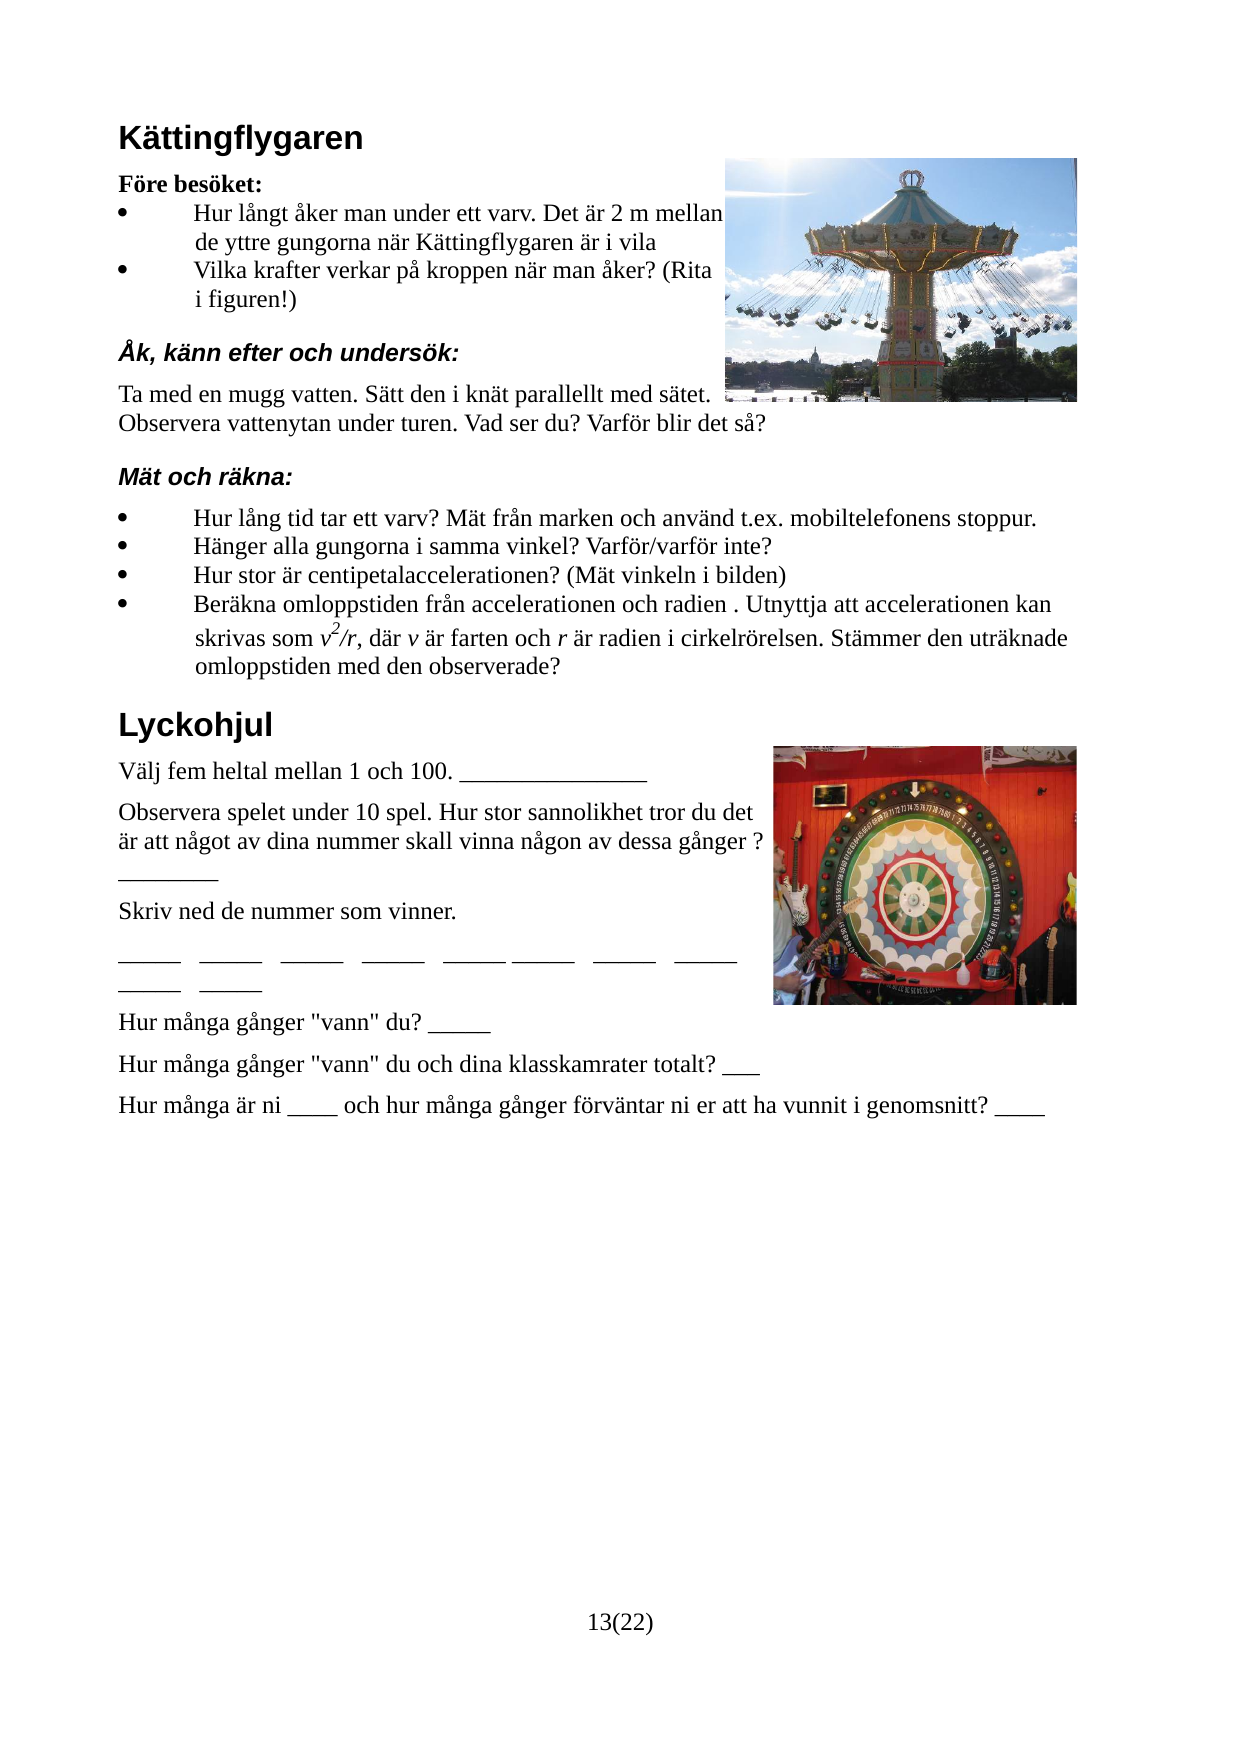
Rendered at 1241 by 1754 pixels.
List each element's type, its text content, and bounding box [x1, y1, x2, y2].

subtitle Åk, känn efter och undersök: [118, 338, 725, 367]
subtitle Lyckohjul [118, 705, 1122, 744]
list Hur långt åker man under ett varv. Det är 2 m mellan de yttre gungorna när Kättingflygaren är i vila [118, 198, 725, 256]
text [1078, 169, 1122, 198]
list Hänger alla gungorna i samma vinkel? Varför/varför inte? [118, 531, 1122, 560]
picture [773, 746, 1077, 1005]
text Hur många gånger "vann" du och dina klasskamrater totalt? ___ [118, 1049, 1122, 1077]
subtitle Kättingflygaren [118, 118, 1122, 157]
text [1077, 756, 1122, 785]
text [1077, 937, 1122, 995]
text _____ _____ _____ _____ _____ _____ _____ _____ _____ _____ [118, 937, 773, 995]
list Hur lång tid tar ett varv? Mät från marken och använd t.ex. mobiltelefonens stoppur. [118, 503, 1122, 531]
list [1078, 256, 1122, 313]
picture [725, 158, 1078, 402]
subtitle [1078, 338, 1122, 367]
text Välj fem heltal mellan 1 och 100. _______________ [118, 756, 773, 785]
text [1077, 797, 1122, 884]
text [1077, 896, 1122, 925]
list Beräkna omloppstiden från accelerationen och radien . Utnyttja att accelerationen kan skrivas som v2/r, där v är farten och r är radien i cirkelrörelsen. Stämmer den uträknade omloppstiden med den observerade? [118, 589, 1122, 680]
text Observera vattenytan under turen. Vad ser du? Varför blir det så? [118, 408, 1122, 437]
text Observera spelet under 10 spel. Hur stor sannolikhet tror du det är att något av dina nummer skall vinna någon av dessa gånger ? ________ [118, 797, 773, 884]
text Hur många gånger "vann" du? _____ [118, 1007, 1122, 1036]
list Vilka krafter verkar på kroppen när man åker? (Rita i figuren!) [118, 256, 725, 313]
text Skriv ned de nummer som vinner. [118, 896, 773, 925]
list [1078, 198, 1122, 256]
subtitle Mät och räkna: [118, 462, 1122, 490]
text Hur många är ni ____ och hur många gånger förväntar ni er att ha vunnit i genomsnitt? ____ [118, 1090, 1122, 1119]
text Före besöket: [118, 169, 725, 198]
list Hur stor är centipetalaccelerationen? (Mät vinkeln i bilden) [118, 560, 1122, 589]
text Ta med en mugg vatten. Sätt den i knät parallellt med sätet. [118, 379, 1122, 408]
